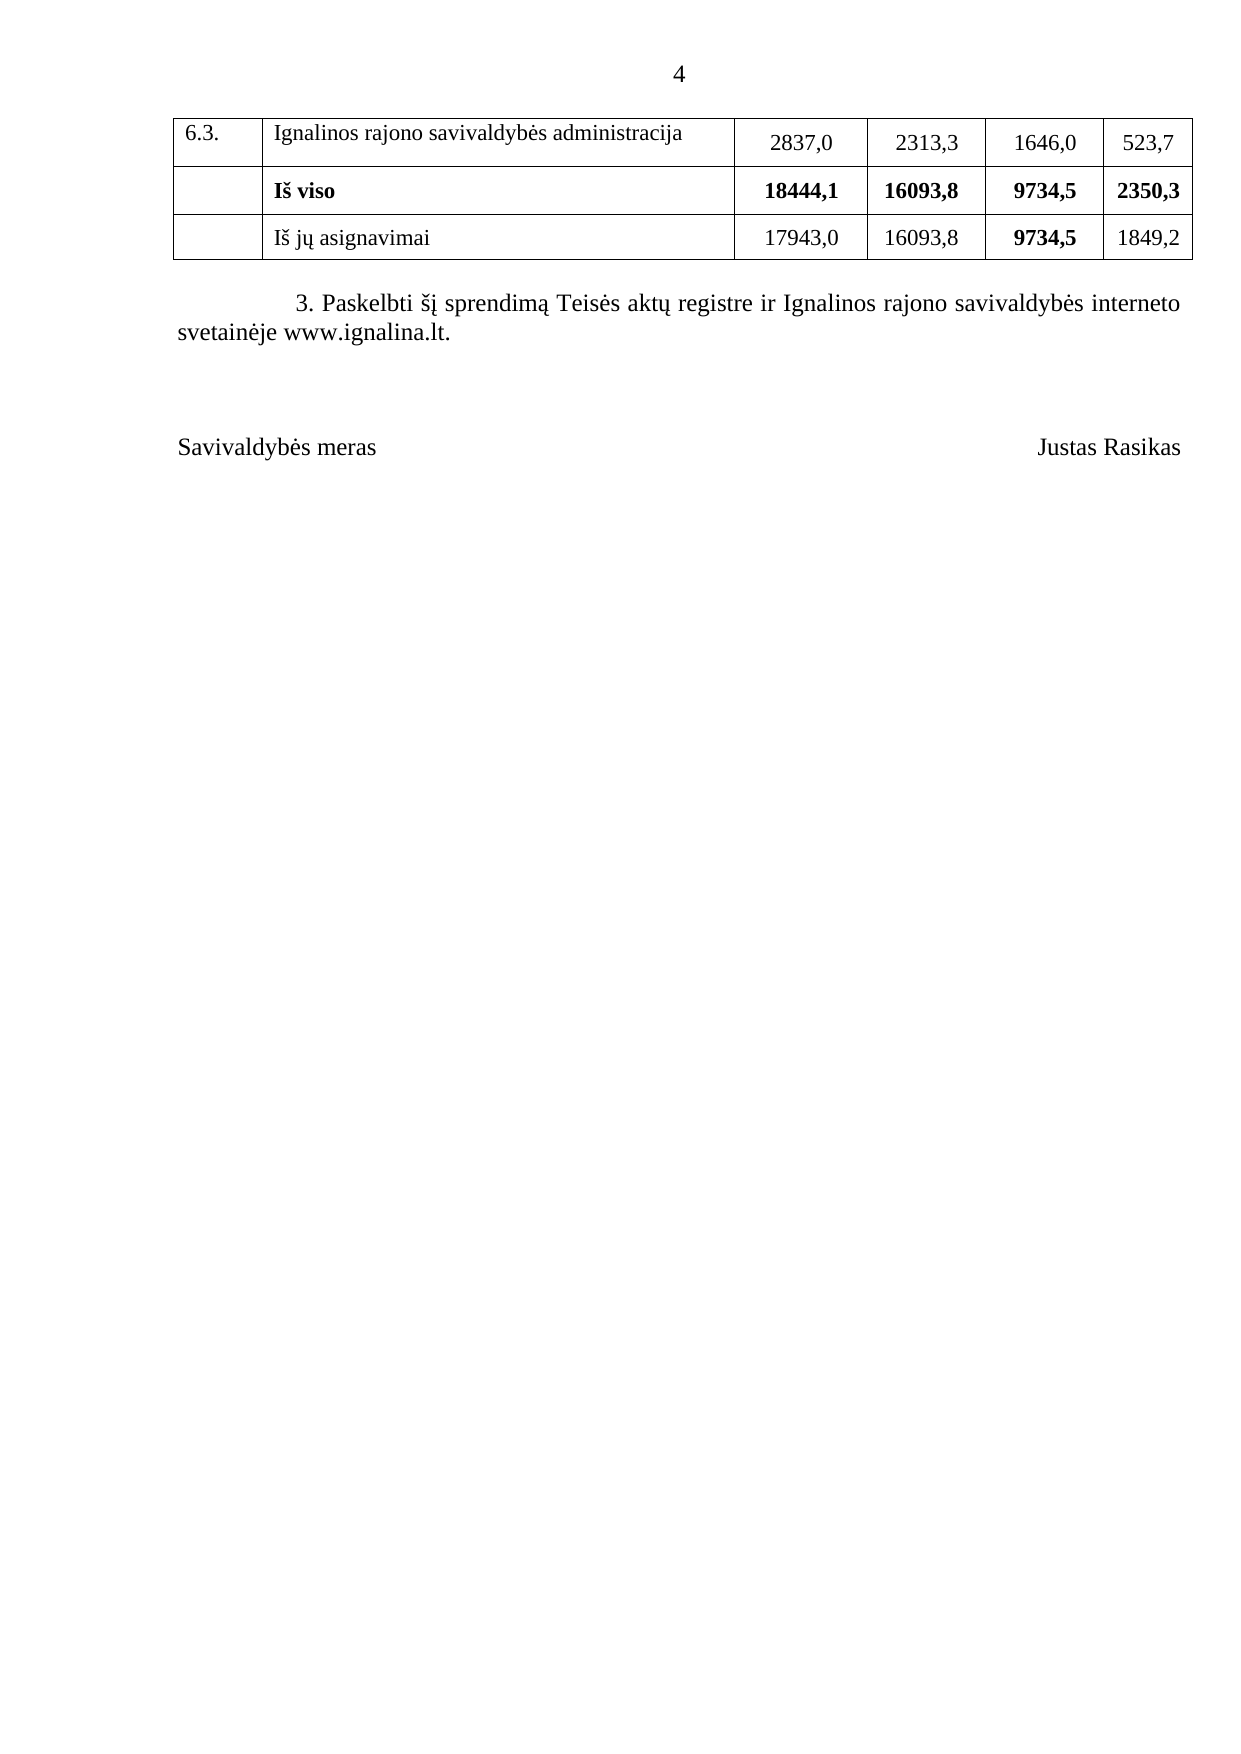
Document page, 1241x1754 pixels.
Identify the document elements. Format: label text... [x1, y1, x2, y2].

table_cell 17943,0 [735, 215, 867, 258]
table_cell 9734,5 [986, 167, 1103, 214]
table_cell 16093,8 [868, 167, 985, 214]
table_cell [174, 215, 262, 258]
table_cell 2837,0 [735, 119, 867, 166]
table_cell 523,7 [1104, 119, 1192, 166]
table_cell 6.3. [174, 119, 262, 166]
table_cell 1646,0 [986, 119, 1103, 166]
table_cell Iš viso [263, 167, 734, 214]
table_cell Ignalinos rajono savivaldybės administracija [263, 119, 734, 166]
table_cell 16093,8 [868, 215, 985, 258]
text Savivaldybės meras Justas Rasikas [177, 432, 1181, 461]
text 3. Paskelbti šį sprendimą Teisės aktų registre ir Ignalinos rajono savivaldybės interneto svetainėje www.ignalina.lt. [177, 288, 1181, 346]
table_cell 1849,2 [1104, 215, 1192, 258]
table_cell [174, 167, 262, 214]
table_cell 9734,5 [986, 215, 1103, 258]
table_cell 18444,1 [735, 167, 867, 214]
table_cell 2350,3 [1104, 167, 1192, 214]
table_cell Iš jų asignavimai [263, 215, 734, 258]
table_cell 2313,3 [868, 119, 985, 166]
